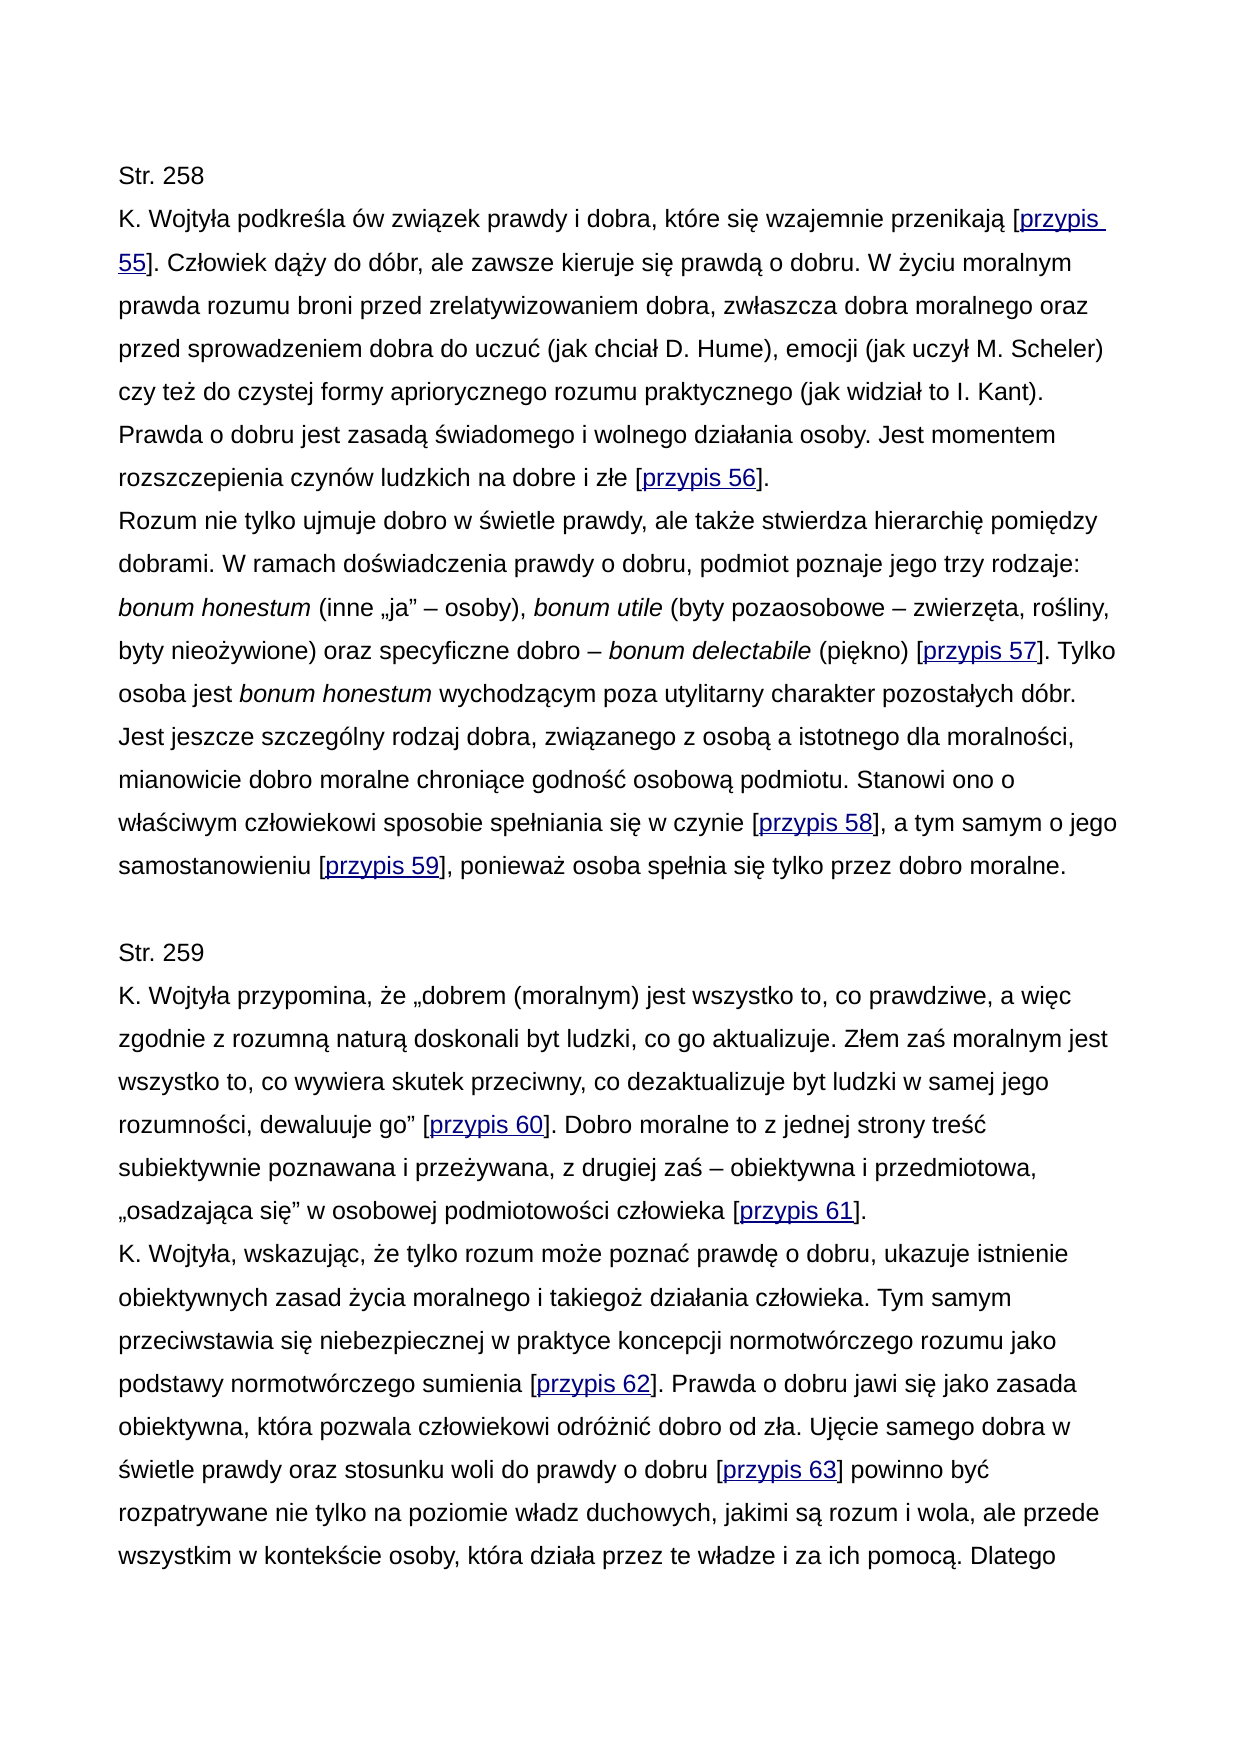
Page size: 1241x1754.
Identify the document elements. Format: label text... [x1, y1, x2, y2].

text Str. 259 [118, 937, 1122, 966]
text Str. 258 [118, 161, 1122, 190]
text Jest jeszcze szczególny rodzaj dobra, związanego z osobą a istotnego dla moralności, mianowicie dobro moralne chroniące godność osobową podmiotu. Stanowi ono o właściwym człowiekowi sposobie spełniania się w czynie [przypis 58], a tym samym o jego samostanowieniu [przypis 59], ponieważ osoba spełnia się tylko przez dobro moralne. [118, 722, 1122, 880]
text K. Wojtyła podkreśla ów związek prawdy i dobra, które się wzajemnie przenikają [przypis 55]. Człowiek dąży do dóbr, ale zawsze kieruje się prawdą o dobru. W życiu moralnym prawda rozumu broni przed zrelatywizowaniem dobra, zwłaszcza dobra moralnego oraz przed sprowadzeniem dobra do uczuć (jak chciał D. Hume), emocji (jak uczył M. Scheler) czy też do czystej formy apriorycznego rozumu praktycznego (jak widział to I. Kant). Prawda o dobru jest zasadą świadomego i wolnego działania osoby. Jest momentem rozszczepienia czynów ludzkich na dobre i złe [przypis 56]. [118, 204, 1122, 492]
text K. Wojtyła przypomina, że „dobrem (moralnym) jest wszystko to, co prawdziwe, a więc zgodnie z rozumną naturą doskonali byt ludzki, co go aktualizuje. Złem zaś moralnym jest wszystko to, co wywiera skutek przeciwny, co dezaktualizuje byt ludzki w samej jego rozumności, dewaluuje go” [przypis 60]. Dobro moralne to z jednej strony treść subiektywnie poznawana i przeżywana, z drugiej zaś – obiektywna i przedmiotowa, „osadzająca się” w osobowej podmiotowości człowieka [przypis 61]. [118, 981, 1122, 1225]
text Rozum nie tylko ujmuje dobro w świetle prawdy, ale także stwierdza hierarchię pomiędzy dobrami. W ramach doświadczenia prawdy o dobru, podmiot poznaje jego trzy rodzaje: bonum honestum (inne „ja” – osoby), bonum utile (byty pozaosobowe – zwierzęta, rośliny, byty nieożywione) oraz specyficzne dobro – bonum delectabile (piękno) [przypis 57]. Tylko osoba jest bonum honestum wychodzącym poza utylitarny charakter pozostałych dóbr. [118, 506, 1122, 707]
text K. Wojtyła, wskazując, że tylko rozum może poznać prawdę o dobru, ukazuje istnienie obiektywnych zasad życia moralnego i takiegoż działania człowieka. Tym samym przeciwstawia się niebezpiecznej w praktyce koncepcji normotwórczego rozumu jako podstawy normotwórczego sumienia [przypis 62]. Prawda o dobru jawi się jako zasada obiektywna, która pozwala człowiekowi odróżnić dobro od zła. Ujęcie samego dobra w świetle prawdy oraz stosunku woli do prawdy o dobru [przypis 63] powinno być rozpatrywane nie tylko na poziomie władz duchowych, jakimi są rozum i wola, ale przede wszystkim w kontekście osoby, która działa przez te władze i za ich pomocą. Dlatego [118, 1239, 1122, 1570]
